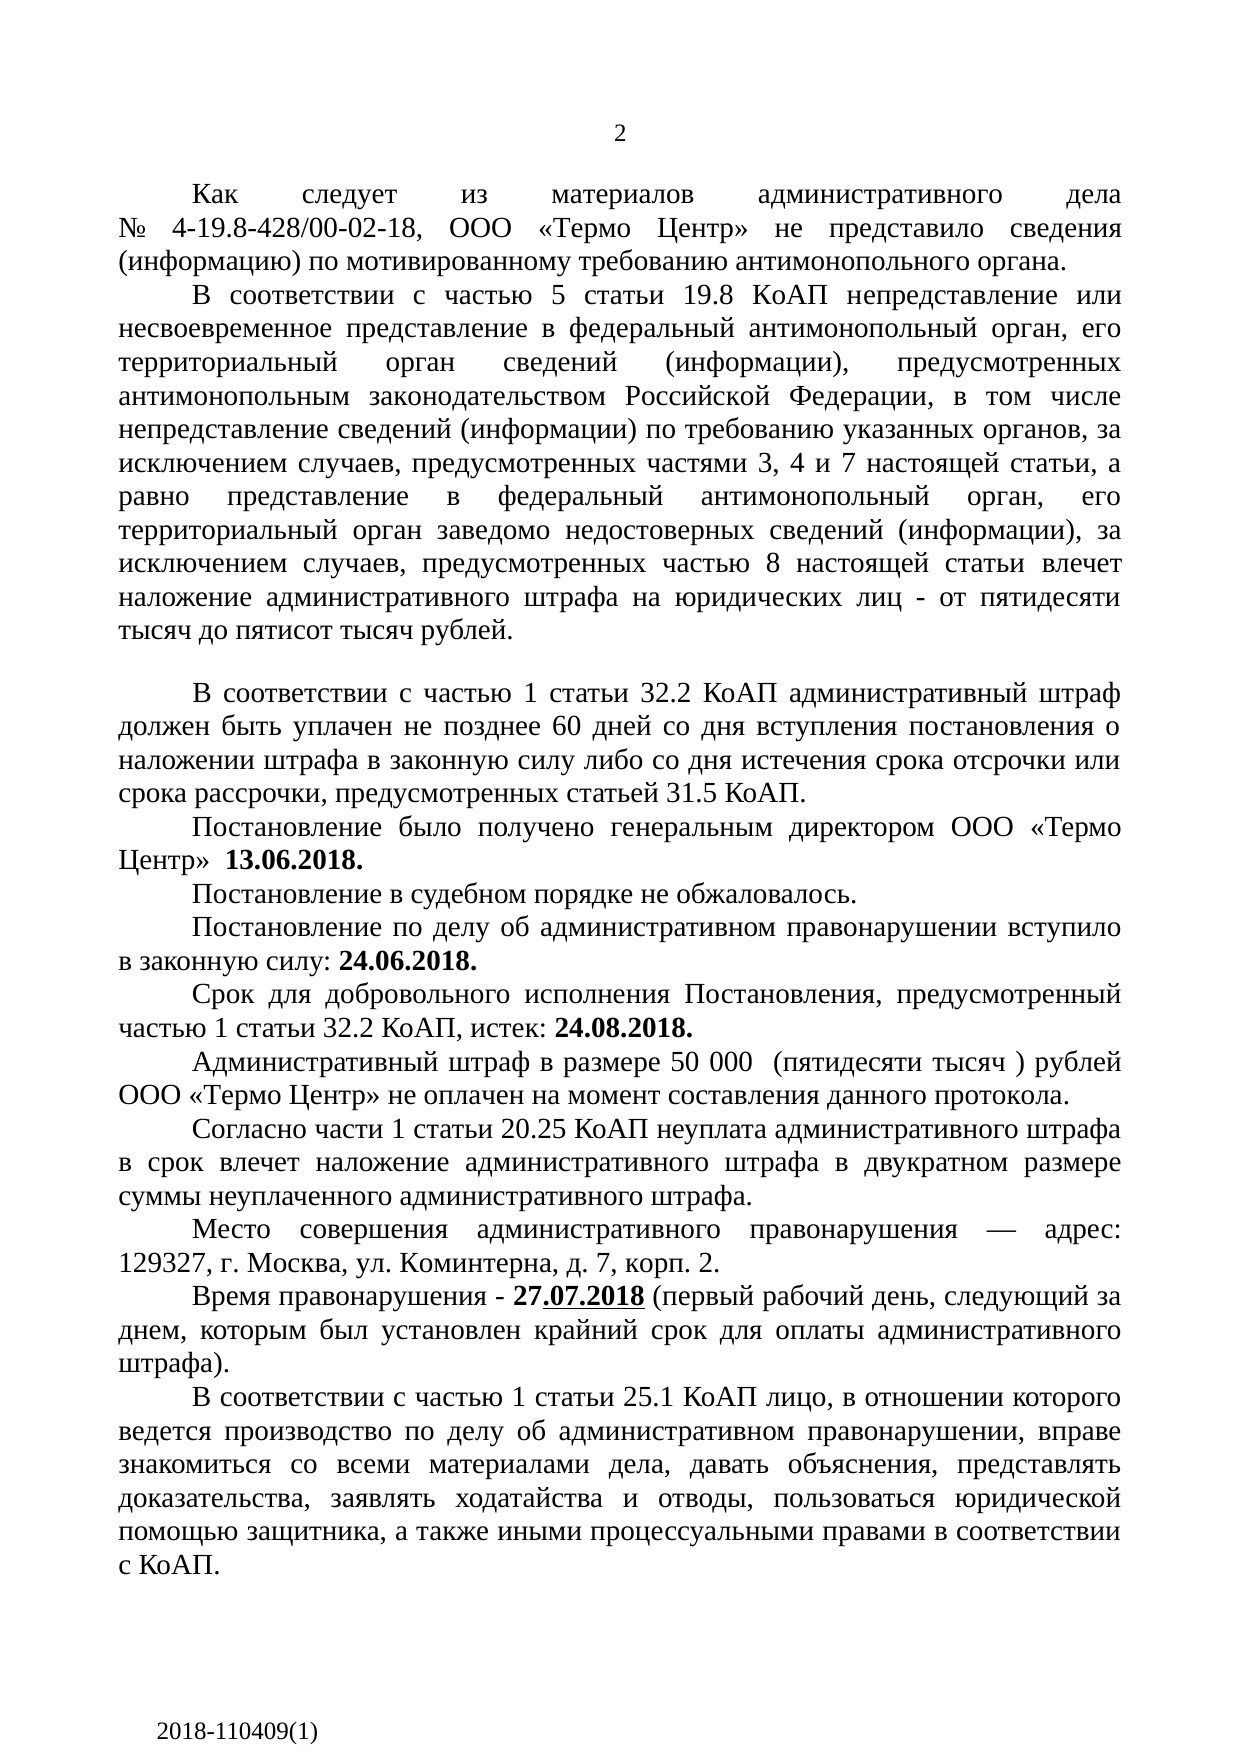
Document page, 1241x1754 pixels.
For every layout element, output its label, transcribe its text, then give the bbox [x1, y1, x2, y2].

text Согласно части 1 статьи 20.25 КоАП неуплата административного штрафа в срок влечет наложение административного штрафа в двукратном размере суммы неуплаченного административного штрафа. [118, 1111, 1122, 1211]
text Время правонарушения - 27.07.2018 (первый рабочий день, следующий за днем, которым был установлен крайний срок для оплаты административного штрафа). [118, 1278, 1122, 1379]
text В соответствии с частью 1 статьи 25.1 КоАП лицо, в отношении которого ведется производство по делу об административном правонарушении, вправе знакомиться со всеми материалами дела, давать объяснения, представлять доказательства, заявлять ходатайства и отводы, пользоваться юридической помощью защитника, а также иными процессуальными правами в соответствии с КоАП. [118, 1379, 1122, 1580]
text Срок для добровольного исполнения Постановления, предусмотренный частью 1 статьи 32.2 КоАП, истек: 24.08.2018. [118, 977, 1122, 1044]
text В соответствии с частью 5 статьи 19.8 КоАП непредставление или несвоевременное представление в федеральный антимонопольный орган, его территориальный орган сведений (информации), предусмотренных антимонопольным законодательством Российской Федерации, в том числе непредставление сведений (информации) по требованию указанных органов, за исключением случаев, предусмотренных частями 3, 4 и 7 настоящей статьи, а равно представление в федеральный антимонопольный орган, его территориальный орган заведомо недостоверных сведений (информации), за исключением случаев, предусмотренных частью 8 настоящей статьи влечет наложение административного штрафа на юридических лиц - от пятидесяти тысяч до пятисот тысяч рублей. [118, 277, 1122, 646]
text Административный штраф в размере 50 000 (пятидесяти тысяч ) рублей ООО «Термо Центр» не оплачен на момент составления данного протокола. [118, 1044, 1122, 1111]
text В соответствии с частью 1 статьи 32.2 КоАП административный штраф должен быть уплачен не позднее 60 дней со дня вступления постановления о наложении штрафа в законную силу либо со дня истечения срока отсрочки или срока рассрочки, предусмотренных статьей 31.5 КоАП. [118, 675, 1122, 809]
text Постановление по делу об административном правонарушении вступило в законную силу: 24.06.2018. [118, 909, 1122, 977]
text Постановление в судебном порядке не обжаловалось. [118, 876, 1122, 909]
text Постановление было получено генеральным директором ООО «Термо Центр» 13.06.2018. [118, 809, 1122, 876]
text Как следует из материалов административного дела № 4-19.8-428/00-02-18, ООО «Термо Центр» не представило сведения (информацию) по мотивированному требованию антимонопольного органа. [118, 176, 1122, 277]
text Место совершения административного правонарушения — адрес: 129327, г. Москва, ул. Коминтерна, д. 7, корп. 2. [118, 1211, 1122, 1278]
